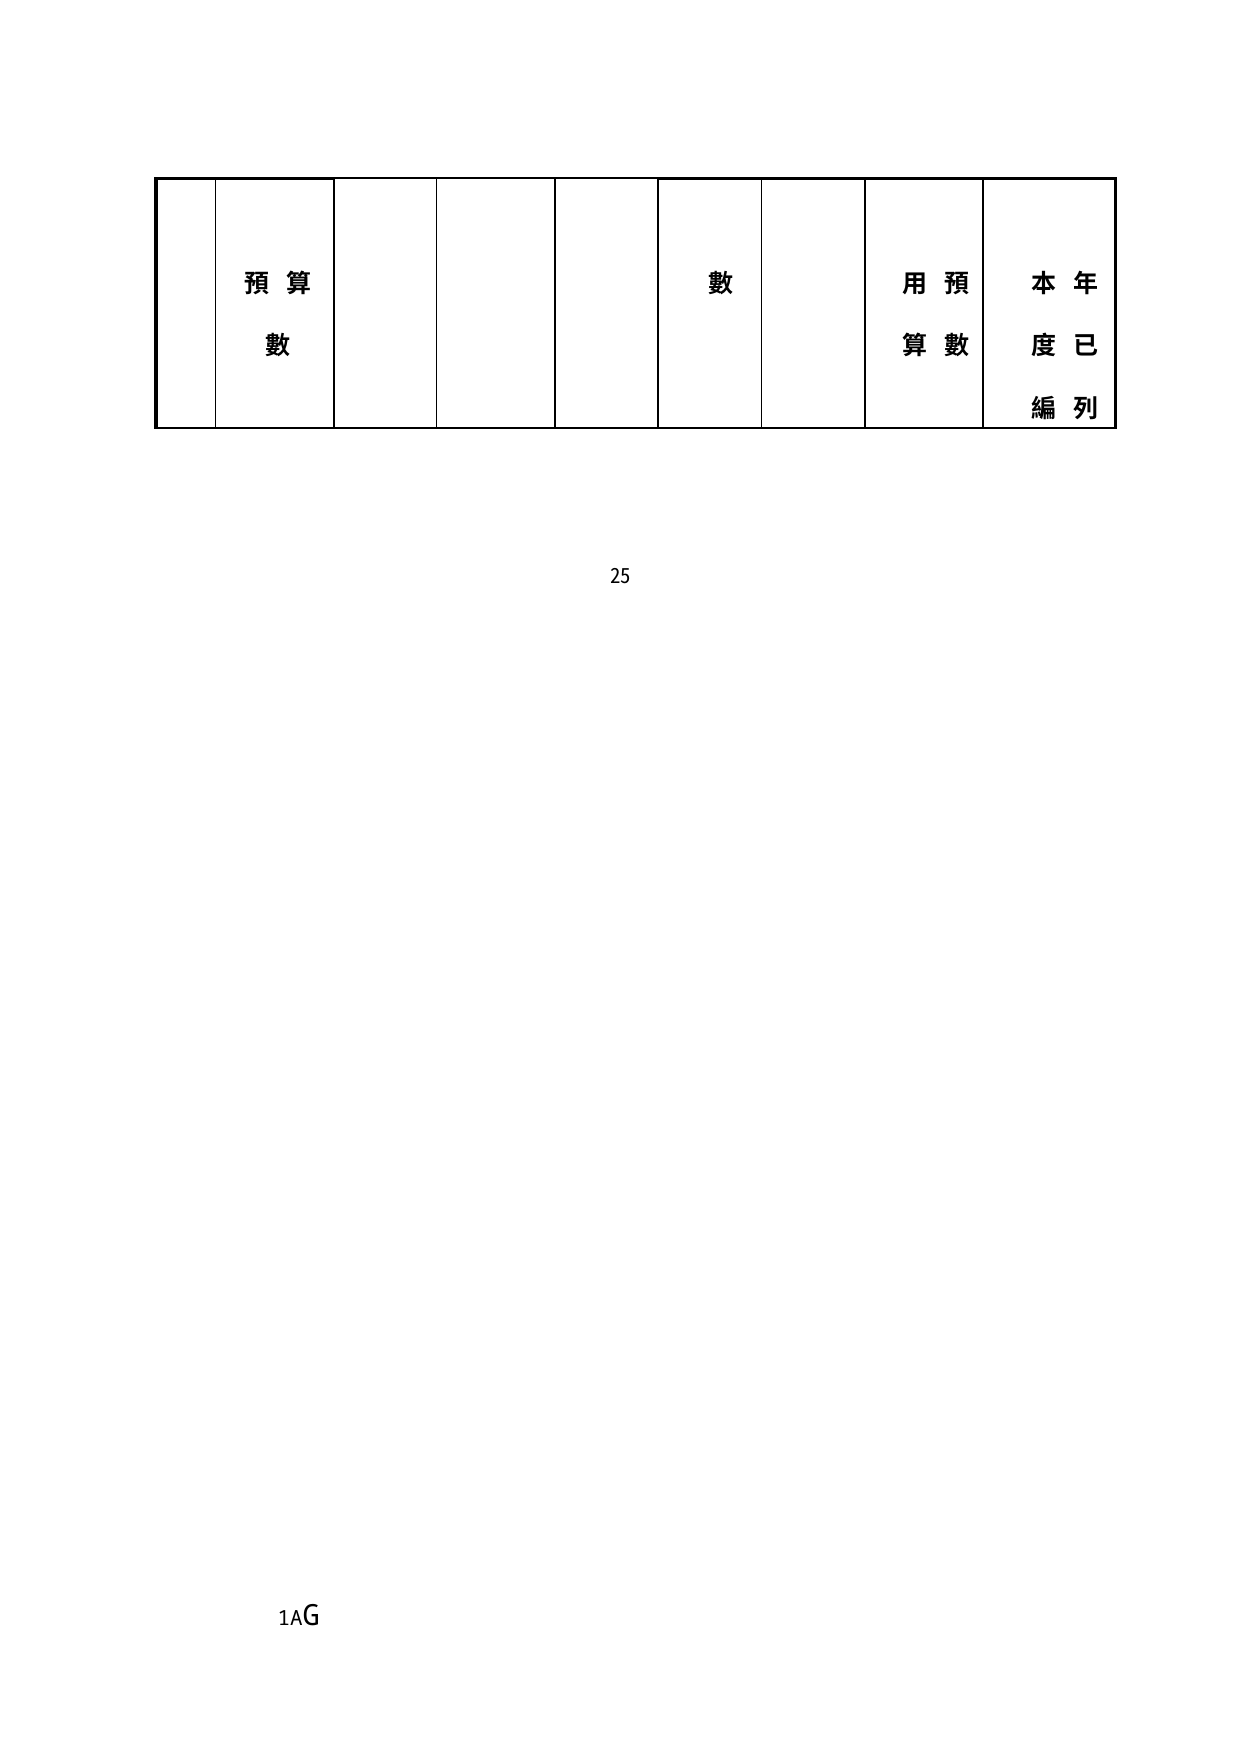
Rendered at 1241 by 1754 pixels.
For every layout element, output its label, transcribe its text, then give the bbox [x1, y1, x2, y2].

table_header [158, 180, 215, 427]
table_header 用預算數 [866, 180, 982, 427]
table_header 累計執行數/截至本年度已編列預算 [984, 180, 1114, 427]
table_cell [437, 179, 554, 427]
table_cell [556, 179, 657, 427]
table_header 預算數 [216, 180, 333, 427]
table_header 數 [659, 180, 761, 427]
table_cell [335, 179, 436, 427]
table_header [762, 180, 864, 427]
